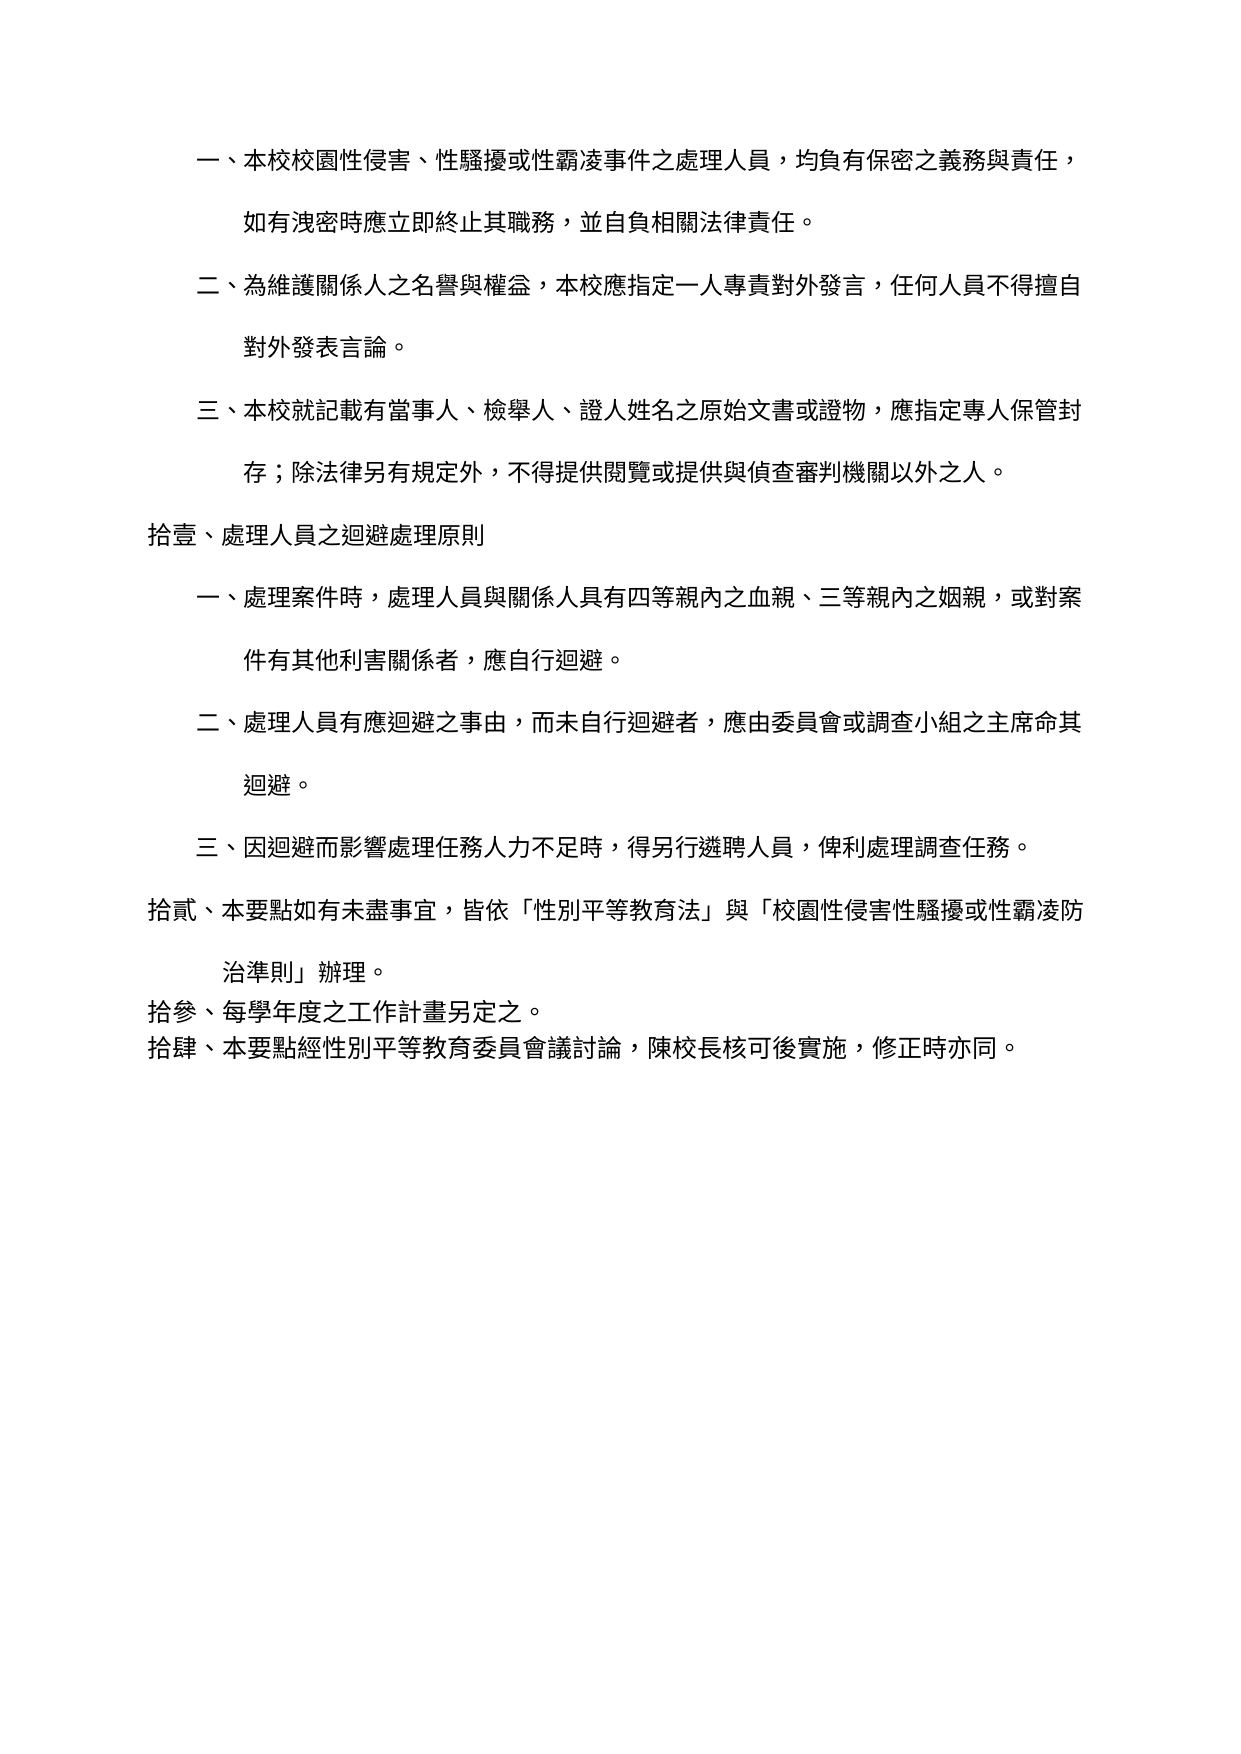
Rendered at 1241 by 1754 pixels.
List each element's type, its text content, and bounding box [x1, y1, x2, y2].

text 三、本校就記載有當事人、檢舉人、證人姓名之原始文書或證物，應指定專人保管封存；除法律另有規定外，不得提供閱覽或提供與偵查審判機關以外之人。 [196, 367, 1092, 492]
text 二、處理人員有應迴避之事由，而未自行迴避者，應由委員會或調查小組之主席命其迴避。 [196, 680, 1092, 805]
text 拾肆、本要點經性別平等教育委員會議討論，陳校長核可後實施，修正時亦同。 [148, 1028, 1092, 1065]
text 拾參、每學年度之工作計畫另定之。 [148, 992, 1092, 1028]
text 二、為維護關係人之名譽與權益，本校應指定一人專責對外發言，任何人員不得擅自對外發表言論。 [196, 242, 1092, 367]
text 拾貳、本要點如有未盡事宜，皆依「性別平等教育法」與「校園性侵害性騷擾或性霸凌防治準則」辦理。 [148, 867, 1092, 992]
text 一、處理案件時，處理人員與關係人具有四等親內之血親、三等親內之姻親，或對案件有其他利害關係者，應自行迴避。 [196, 555, 1092, 680]
text 一、本校校園性侵害、性騷擾或性霸凌事件之處理人員，均負有保密之義務與責任，如有洩密時應立即終止其職務，並自負相關法律責任。 [196, 117, 1092, 242]
text 拾壹、處理人員之迴避處理原則 [148, 492, 1092, 555]
text 三、因迴避而影響處理任務人力不足時，得另行遴聘人員，俾利處理調查任務。 [148, 805, 1092, 867]
